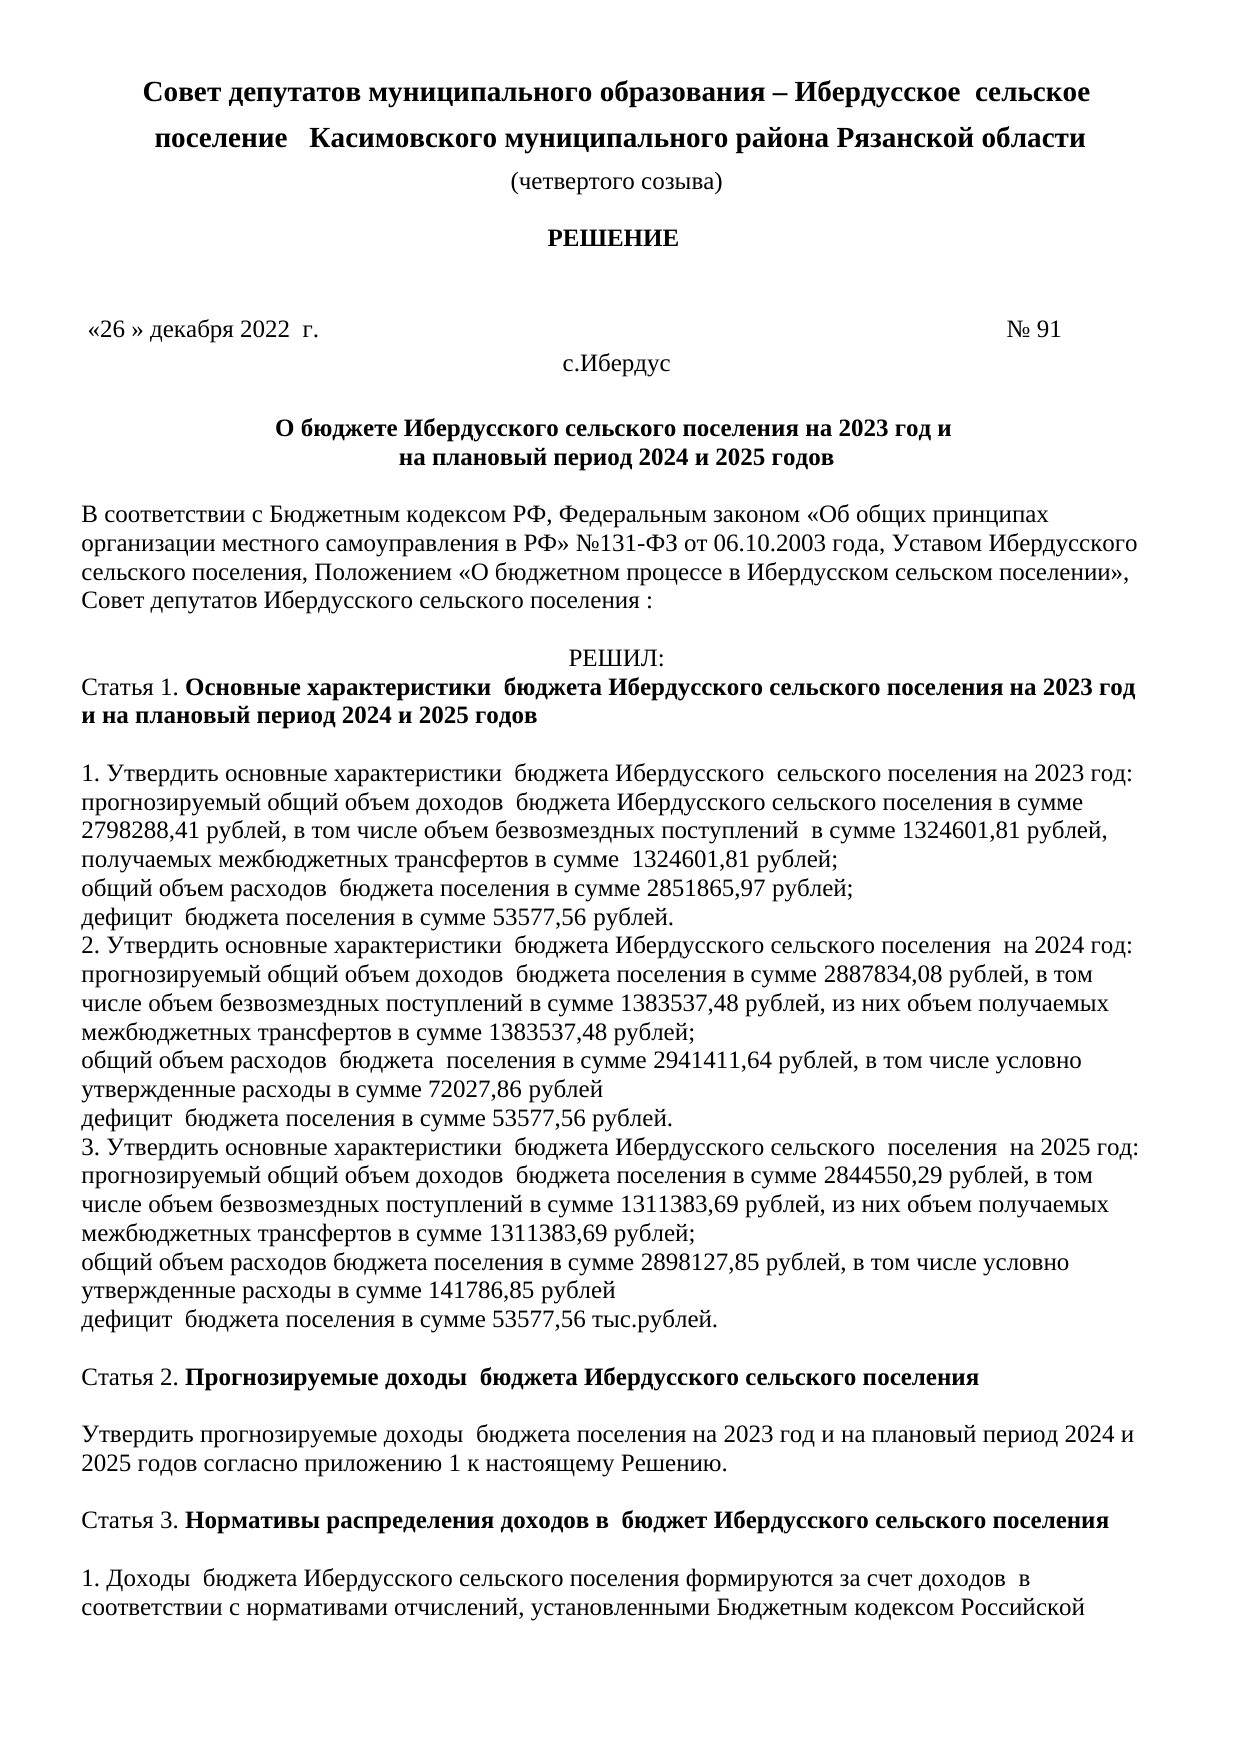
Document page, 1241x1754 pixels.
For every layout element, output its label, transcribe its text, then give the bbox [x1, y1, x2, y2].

text (четвертого созыва) [81, 166, 1152, 194]
text общий объем расходов бюджета поселения в сумме 2898127,85 рублей, в том числе условно утвержденные расходы в сумме 141786,85 рублей [81, 1247, 1152, 1304]
text с.Ибердус [81, 344, 1152, 378]
text «26 » декабря 2022 г. № 91 [81, 309, 1152, 344]
text общий объем расходов бюджета поселения в сумме 2851865,97 рублей; [81, 873, 1152, 902]
text прогнозируемый общий объем доходов бюджета поселения в сумме 2844550,29 рублей, в том числе объем безвозмездных поступлений в сумме 1311383,69 рублей, из них объем получаемых межбюджетных трансфертов в сумме 1311383,69 рублей; [81, 1161, 1152, 1247]
text Совет депутатов муниципального образования – Ибердусское сельское [81, 74, 1152, 107]
text 1. Доходы бюджета Ибердусского сельского поселения формируются за счет доходов в соответствии с нормативами отчислений, установленными Бюджетным кодексом Российской [81, 1563, 1152, 1621]
text поселение Касимовского муниципального района Рязанской области [81, 120, 1152, 153]
text 2. Утвердить основные характеристики бюджета Ибердусского сельского поселения на 2024 год: [81, 931, 1152, 959]
text прогнозируемый общий объем доходов бюджета Ибердусского сельского поселения в сумме 2798288,41 рублей, в том числе объем безвозмездных поступлений в сумме 1324601,81 рублей, получаемых межбюджетных трансфертов в сумме 1324601,81 рублей; [81, 787, 1152, 873]
text дефицит бюджета поселения в сумме 53577,56 рублей. [81, 1103, 1152, 1132]
text Статья 1. Основные характеристики бюджета Ибердусского сельского поселения на 2023 год и на плановый период 2024 и 2025 годов [81, 672, 1152, 729]
text Утвердить прогнозируемые доходы бюджета поселения на 2023 год и на плановый период 2024 и 2025 годов согласно приложению 1 к настоящему Решению. [81, 1419, 1152, 1477]
text общий объем расходов бюджета поселения в сумме 2941411,64 рублей, в том числе условно утвержденные расходы в сумме 72027,86 рублей [81, 1046, 1152, 1103]
text В соответствии с Бюджетным кодексом РФ, Федеральным законом «Об общих принципах организации местного самоуправления в РФ» №131-ФЗ от 06.10.2003 года, Уставом Ибердусского сельского поселения, Положением «О бюджетном процессе в Ибердусском сельском поселении», Совет депутатов Ибердусского сельского поселения : [81, 499, 1152, 614]
text Статья 3. Нормативы распределения доходов в бюджет Ибердусского сельского поселения [81, 1506, 1152, 1534]
text дефицит бюджета поселения в сумме 53577,56 рублей. [81, 902, 1152, 931]
text дефицит бюджета поселения в сумме 53577,56 тыс.рублей. [81, 1304, 1152, 1333]
text прогнозируемый общий объем доходов бюджета поселения в сумме 2887834,08 рублей, в том числе объем безвозмездных поступлений в сумме 1383537,48 рублей, из них объем получаемых межбюджетных трансфертов в сумме 1383537,48 рублей; [81, 959, 1152, 1046]
text Статья 2. Прогнозируемые доходы бюджета Ибердусского сельского поселения [81, 1362, 1152, 1391]
text на плановый период 2024 и 2025 годов [81, 442, 1152, 471]
text РЕШИЛ: [81, 643, 1152, 672]
text О бюджете Ибердусского сельского поселения на 2023 год и [81, 413, 1152, 442]
text 3. Утвердить основные характеристики бюджета Ибердусского сельского поселения на 2025 год: [81, 1132, 1152, 1161]
text РЕШЕНИЕ [81, 223, 1152, 252]
text 1. Утвердить основные характеристики бюджета Ибердусского сельского поселения на 2023 год: [81, 758, 1152, 787]
